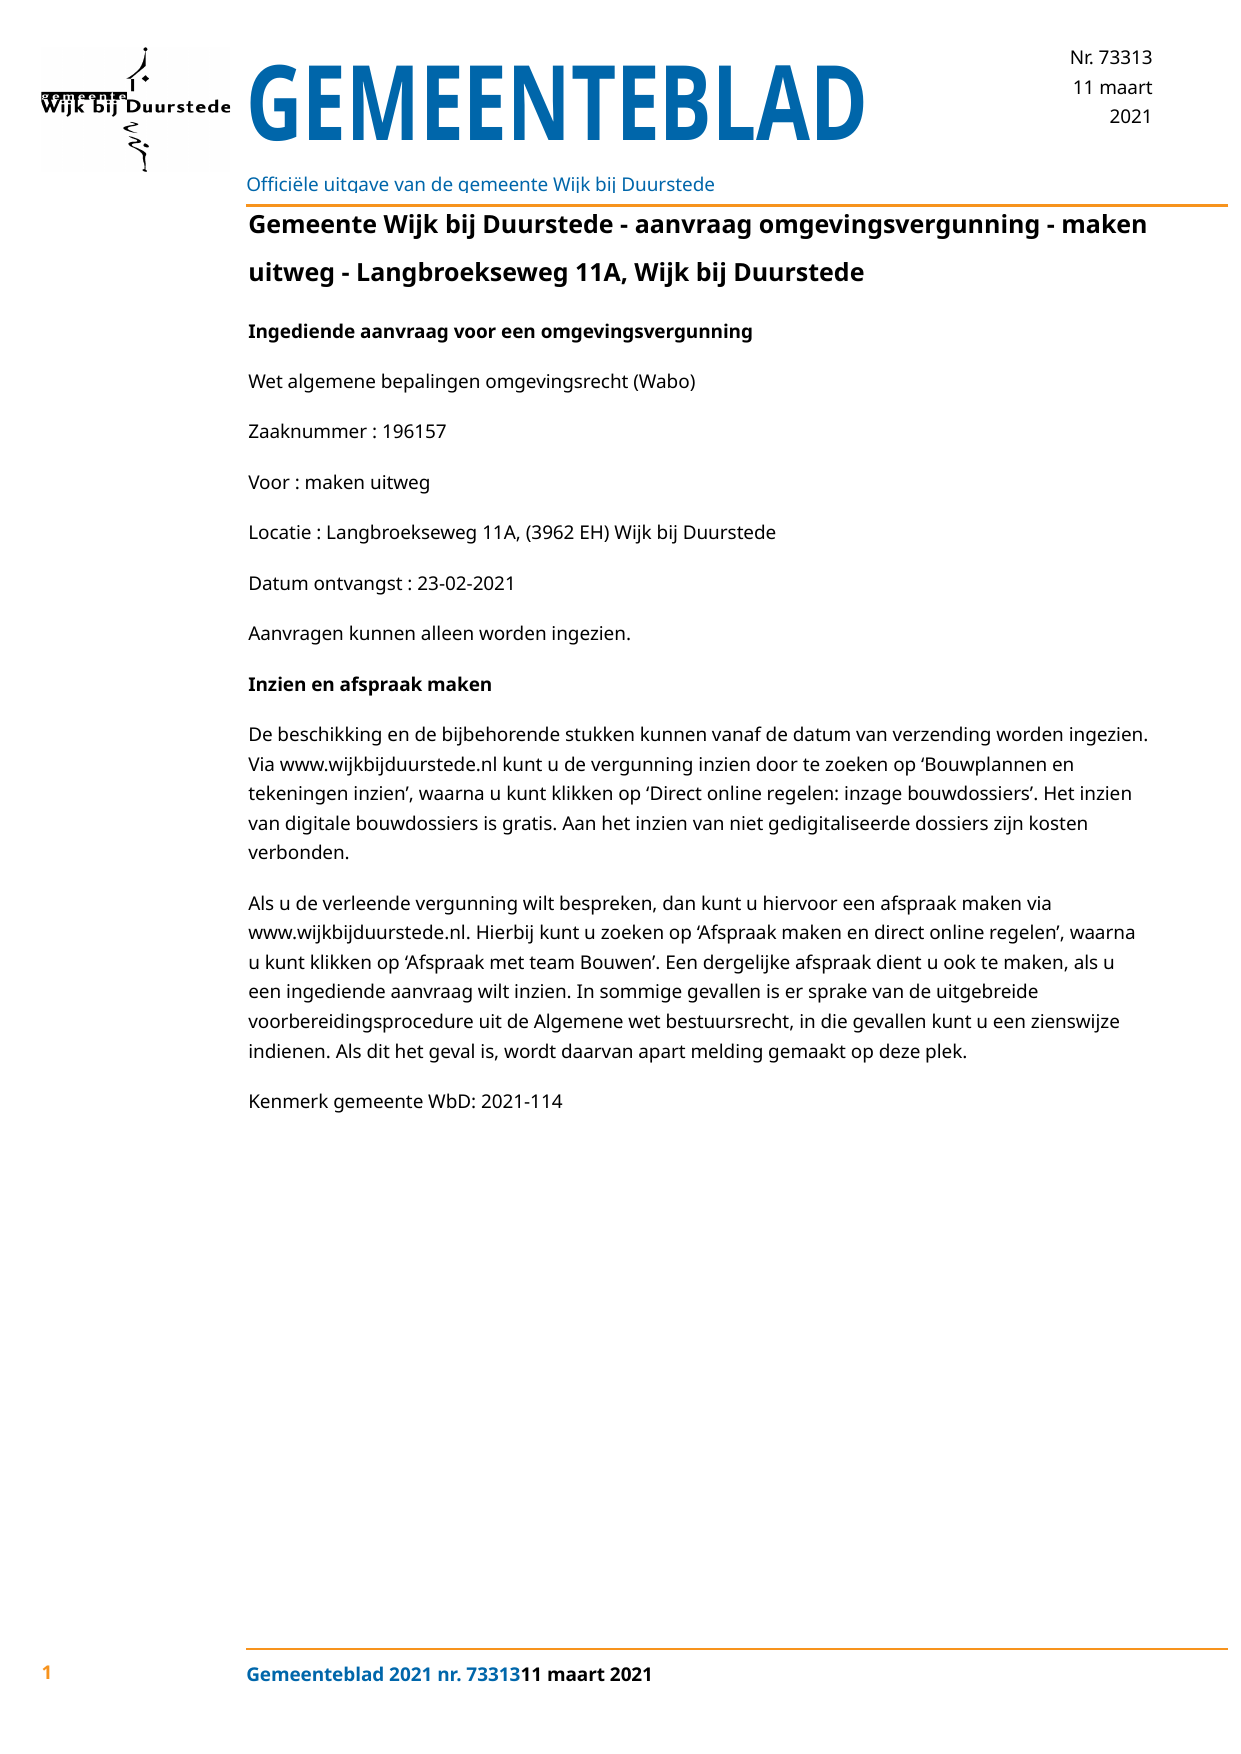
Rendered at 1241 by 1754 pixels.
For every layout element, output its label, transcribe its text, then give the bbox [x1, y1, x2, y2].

text De beschikking en de bijbehorende stukken kunnen vanaf de datum van verzending worden ingezien. Via www.wijkbijduurstede.nl kunt u de vergunning inzien door te zoeken op ‘Bouwplannen en tekeningen inzien’, waarna u kunt klikken op ‘Direct online regelen: inzage bouwdossiers’. Het inzien van digitale bouwdossiers is gratis. Aan het inzien van niet gedigitaliseerde dossiers zijn kosten verbonden. [248, 721, 1152, 865]
text Aanvragen kunnen alleen worden ingezien. [248, 620, 1152, 646]
text Voor : maken uitweg [248, 469, 1152, 495]
text Zaaknummer : 196157 [248, 419, 1152, 444]
text Gemeente Wijk bij Duurstede - aanvraag omgevingsvergunning - maken uitweg - Langbroekseweg 11A, Wijk bij Duurstede [248, 207, 1152, 288]
picture [41, 47, 231, 172]
text Datum ontvangst : 23-02-2021 [248, 570, 1152, 596]
text Kenmerk gemeente WbD: 2021-114 [248, 1088, 1152, 1114]
text Als u de verleende vergunning wilt bespreken, dan kunt u hiervoor een afspraak maken via www.wijkbijduurstede.nl. Hierbij kunt u zoeken op ‘Afspraak maken en direct online regelen’, waarna u kunt klikken op ‘Afspraak met team Bouwen’. Een dergelijke afspraak dient u ook te maken, als u een ingediende aanvraag wilt inzien. In sommige gevallen is er sprake van de uitgebreide voorbereidingsprocedure uit de Algemene wet bestuursrecht, in die gevallen kunt u een zienswijze indienen. Als dit het geval is, wordt daarvan apart melding gemaakt op deze plek. [248, 890, 1152, 1064]
text Wet algemene bepalingen omgevingsrecht (Wabo) [248, 368, 1152, 394]
text Locatie : Langbroekseweg 11A, (3962 EH) Wijk bij Duurstede [248, 519, 1152, 545]
text Ingediende aanvraag voor een omgevingsvergunning [248, 318, 1152, 344]
text Inzien en afspraak maken [248, 671, 1152, 697]
